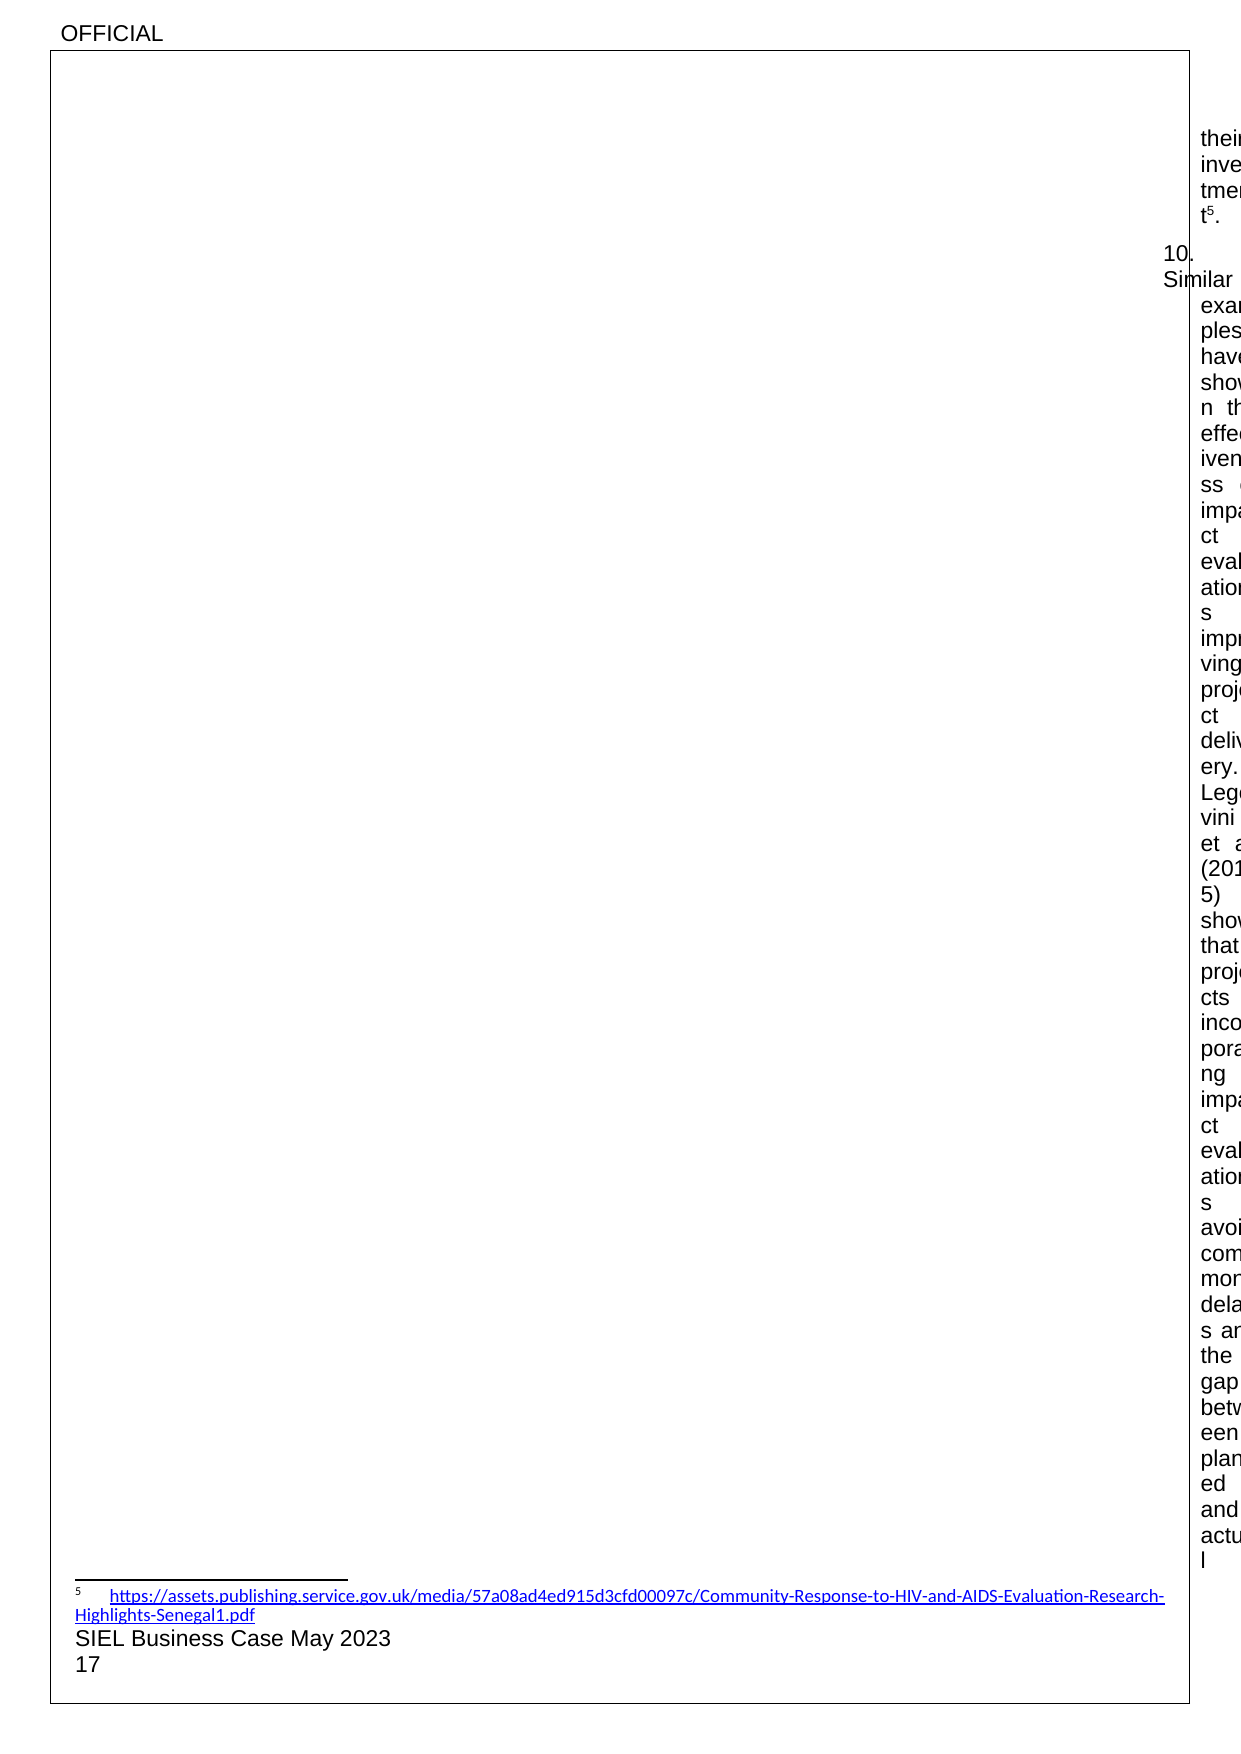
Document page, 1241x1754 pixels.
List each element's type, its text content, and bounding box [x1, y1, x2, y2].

list https://assets.publishing.service.gov.uk/media/57a08ad4ed915d3cfd00097c/Community-Response-to-HIV-and-AIDS-Evaluation-Research-Highlights-Senegal1.pdf [75, 1586, 1165, 1626]
list Similar examples have shown the effectiveness of impact evaluations in improving project delivery. Legovini et al. (2015) show that projects incorporating impact evaluations avoid common delays and the gap between planned and actual disbursements is reduced by half. This is because incorporating an impact evaluation in a programme facilitates evidence-based mid-course corrections, strengthens capacity on the ground and increases transparency to third parties about how the programme was delivered. [1190, 241, 1240, 1573]
list Similar examples have shown the effectiveness of impact evaluations in improving project delivery. Legovini et al. (2015) show that projects incorporating impact evaluations avoid common delays and the gap between planned and actual disbursements is reduced by half. This is because incorporating an impact evaluation in a programme facilitates evidence-based mid-course corrections, strengthens capacity on the ground and increases transparency to third parties about how the programme was delivered. [1163, 241, 1189, 1573]
